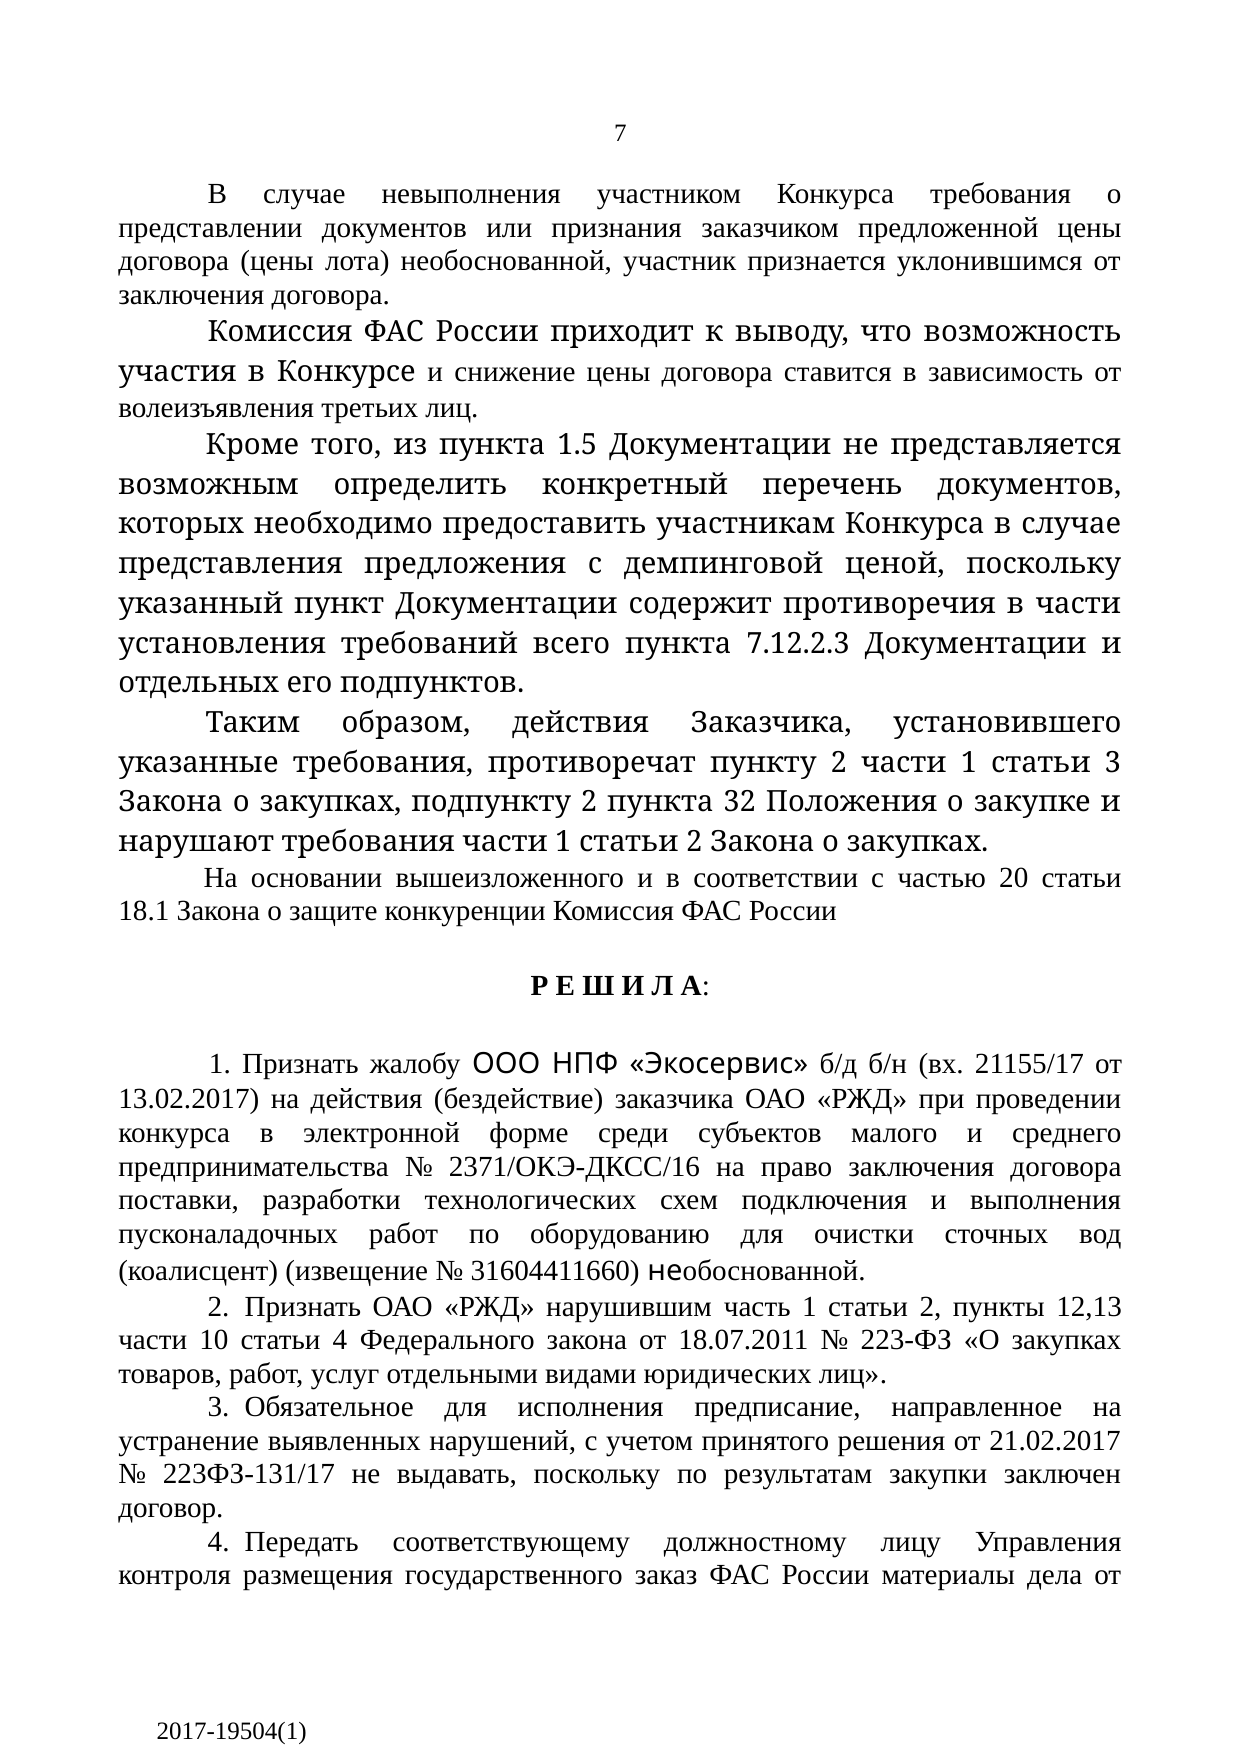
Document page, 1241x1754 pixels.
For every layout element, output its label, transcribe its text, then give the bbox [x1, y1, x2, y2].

list Признать ОАО «РЖД» нарушившим часть 1 статьи 2, пункты 12,13 части 10 статьи 4 Федерального закона от 18.07.2011 № 223-ФЗ «О закупках товаров, работ, услуг отдельными видами юридических лиц». [118, 1289, 1122, 1389]
list Передать соответствующему должностному лицу Управления контроля размещения государственного заказ ФАС России материалы дела от [118, 1524, 1122, 1591]
text Таким образом, действия Заказчика, установившего указанные требования, противоречат пункту 2 части 1 статьи 3 Закона о закупках, подпункту 2 пункта 32 Положения о закупке и нарушают требования части 1 статьи 2 Закона о закупках. [118, 701, 1122, 860]
text В случае невыполнения участником Конкурса требования о представлении документов или признания заказчиком предложенной цены договора (цены лота) необоснованной, участник признается уклонившимся от заключения договора. [118, 176, 1122, 311]
text 1. Признать жалобу ООО НПФ «Экосервис» б/д б/н (вх. 21155/17 от 13.02.2017) на действия (бездействие) заказчика ОАО «РЖД» при проведении конкурса в электронной форме среди субъектов малого и среднего предпринимательства № 2371/ОКЭ-ДКСС/16 на право заключения договора поставки, разработки технологических схем подключения и выполнения пусконаладочных работ по оборудованию для очистки сточных вод (коалисцент) (извещение № 31604411660) необоснованной. [118, 1042, 1122, 1289]
text На основании вышеизложенного и в соответствии с частью 20 статьи 18.1 Закона о защите конкуренции Комиссия ФАС России [118, 860, 1122, 927]
list Обязательное для исполнения предписание, направленное на устранение выявленных нарушений, с учетом принятого решения от 21.02.2017 № 223ФЗ-131/17 не выдавать, поскольку по результатам закупки заключен договор. [118, 1389, 1122, 1524]
text Р Е Ш И Л А: [118, 968, 1122, 1001]
text Комиссия ФАС России приходит к выводу, что возможность участия в Конкурсе и снижение цены договора ставится в зависимость от волеизъявления третьих лиц. [118, 311, 1122, 423]
text Кроме того, из пункта 1.5 Документации не представляется возможным определить конкретный перечень документов, которых необходимо предоставить участникам Конкурса в случае представления предложения с демпинговой ценой, поскольку указанный пункт Документации содержит противоречия в части установления требований всего пункта 7.12.2.3 Документации и отдельных его подпунктов. [118, 423, 1122, 701]
